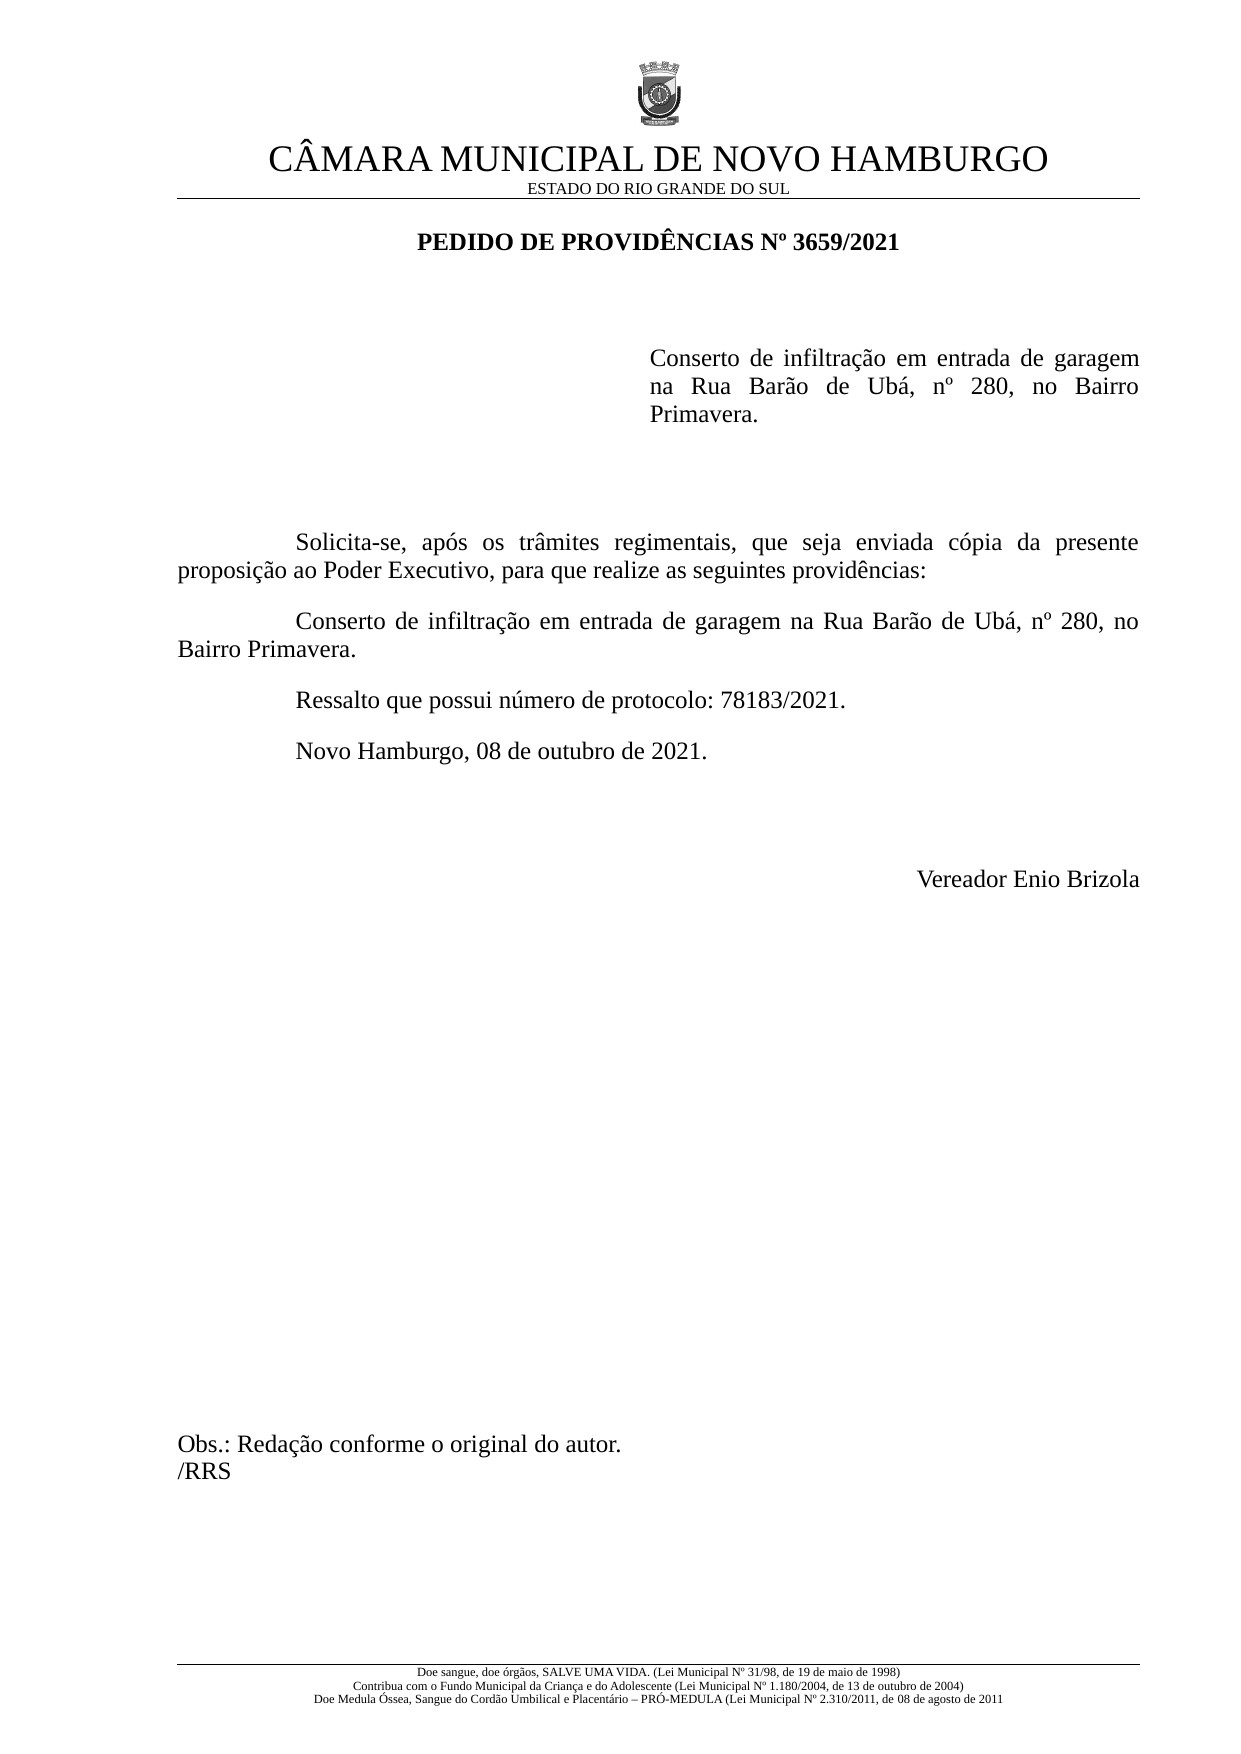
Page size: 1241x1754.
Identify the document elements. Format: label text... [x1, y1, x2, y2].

text PEDIDO DE PROVIDÊNCIAS Nº 3659/2021 [177, 228, 1140, 256]
text /RRS [177, 1457, 1140, 1485]
text Conserto de infiltração em entrada de garagem na Rua Barão de Ubá, nº 280, no Bairro Primavera. [177, 607, 1140, 662]
text Conserto de infiltração em entrada de garagem na Rua Barão de Ubá, nº 280, no Bairro Primavera. [649, 344, 1140, 428]
text Novo Hamburgo, 08 de outubro de 2021. [177, 737, 1140, 765]
text Vereador Enio Brizola [177, 865, 1140, 893]
text Solicita-se, após os trâmites regimentais, que seja enviada cópia da presente proposição ao Poder Executivo, para que realize as seguintes providências: [177, 528, 1140, 583]
text Ressalto que possui número de protocolo: 78183/2021. [177, 686, 1140, 714]
text Obs.: Redação conforme o original do autor. [177, 1430, 1140, 1457]
